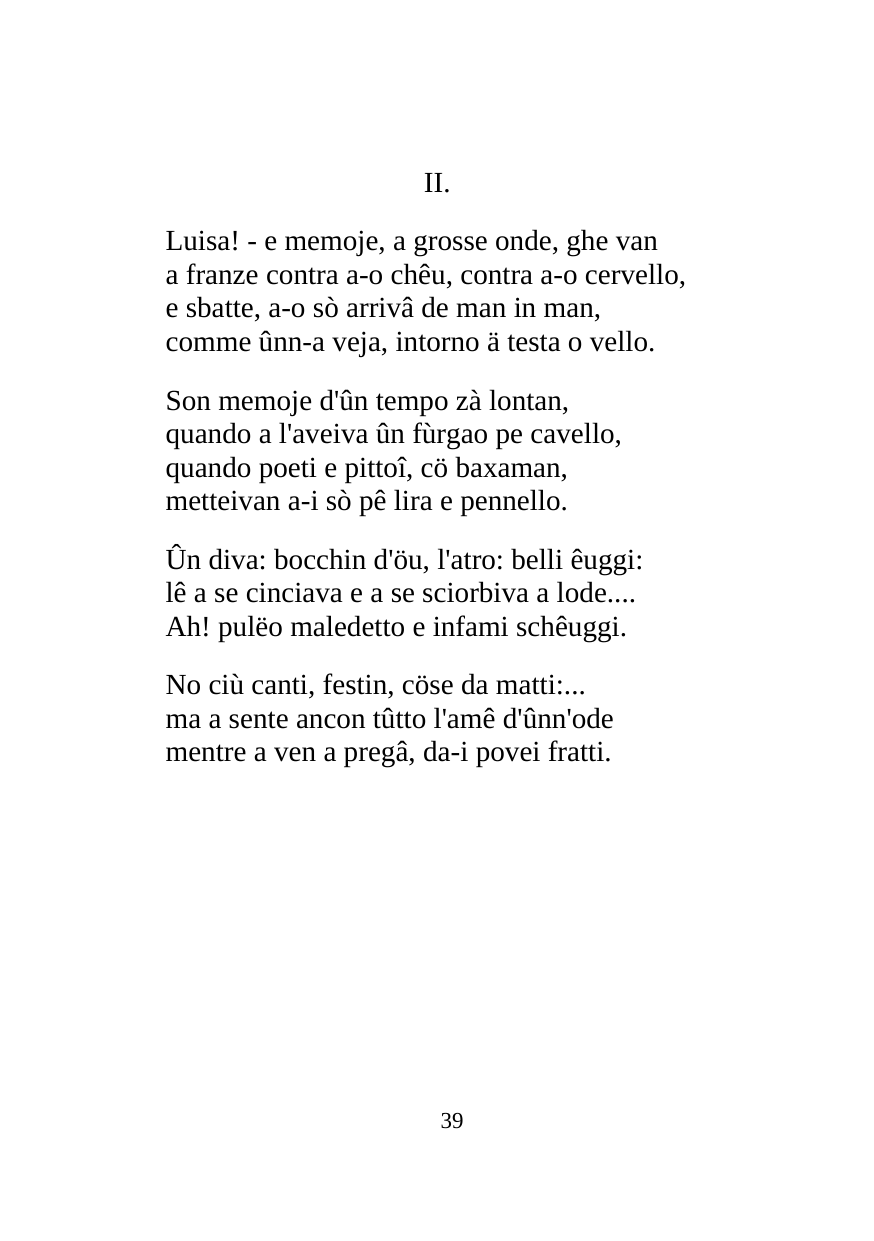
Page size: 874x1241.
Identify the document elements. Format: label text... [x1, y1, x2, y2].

text Luisa! - e memoje, a grosse onde, ghe van a franze contra a-o chêu, contra a-o cervello, e sbatte, a-o sò arrivâ de man in man, comme ûnn-a veja, intorno ä testa o vello. [165, 223, 768, 358]
subtitle II. [106, 165, 768, 198]
text Ûn diva: bocchin d'öu, l'atro: belli êuggi: lê a se cinciava e a se sciorbiva a lode.... Ah! pulëo maledetto e infami schêuggi. [165, 542, 768, 642]
text No ciù canti, festin, cöse da matti:... ma a sente ancon tûtto l'amê d'ûnn'ode mentre a ven a pregâ, da-i povei fratti. [165, 667, 768, 768]
text Son memoje d'ûn tempo zà lontan, quando a l'aveiva ûn fùrgao pe cavello, quando poeti e pittoî, cö baxaman, metteivan a-i sò pê lira e pennello. [165, 383, 768, 517]
